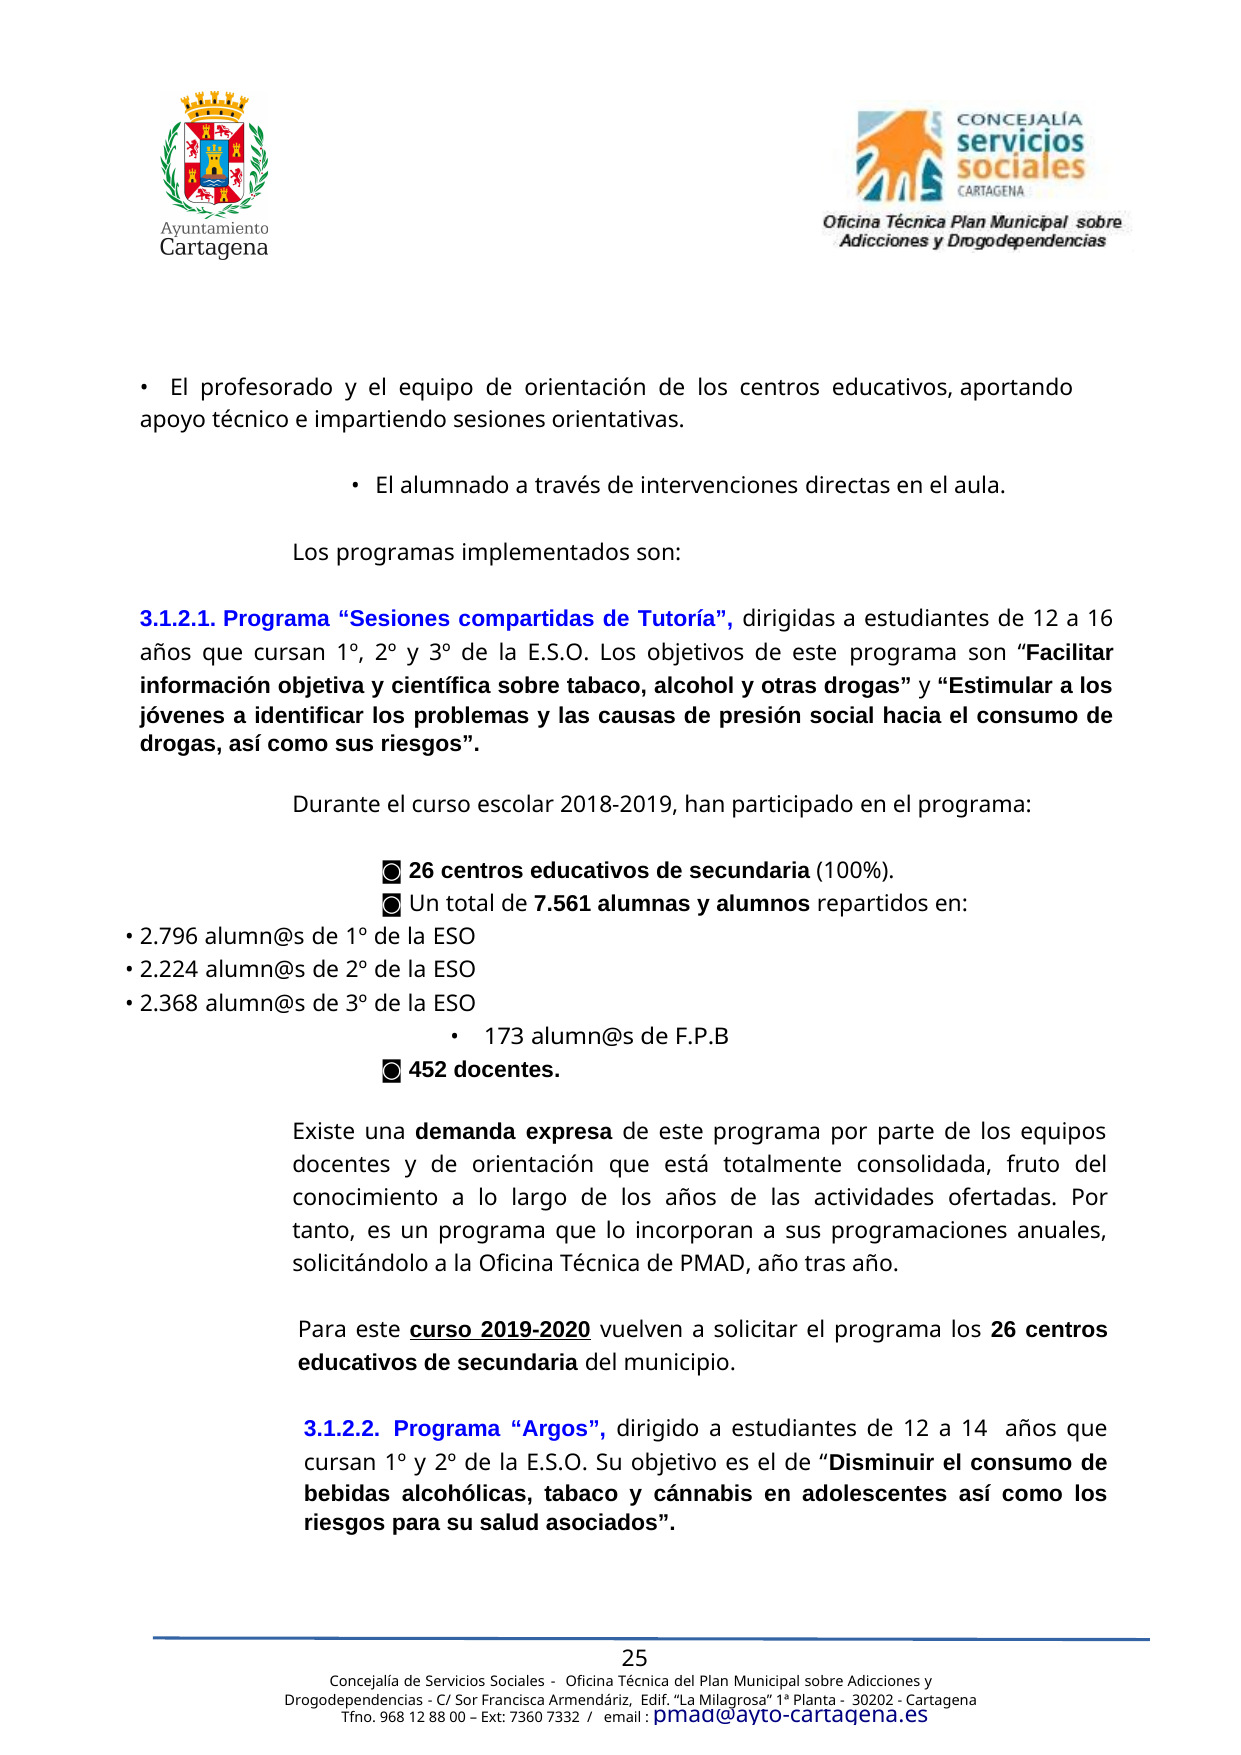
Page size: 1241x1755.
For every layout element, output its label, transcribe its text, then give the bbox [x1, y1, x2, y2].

list 2.368 alumn@s de 3º de la ESO [125, 986, 1130, 1018]
list 2.796 alumn@s de 1º de la ESO [125, 920, 1130, 952]
text Para este curso 2019-2020 vuelven a solicitar el programa los 26 centros educativos de secundaria del municipio. [298, 1313, 1108, 1377]
text Existe una demanda expresa de este programa por parte de los equipos docentes y de orientación que está totalmente consolidada, fruto del conocimiento a lo largo de los años de las actividades ofertadas. Por tanto, es un programa que lo incorporan a sus programaciones anuales, solicitándolo a la Oficina Técnica de PMAD, año tras año. [292, 1115, 1108, 1278]
subtitle ◙ 26 centros educativos de secundaria (100%). [380, 854, 1130, 886]
list El profesorado y el equipo de orientación de los centros educativos, aportando apoyo técnico e impartiendo sesiones orientativas. [139, 371, 1119, 434]
text Los programas implementados son: [292, 536, 1130, 567]
subtitle ◙ 452 docentes. [380, 1053, 1130, 1084]
list 173 alumn@s de F.P.B [450, 1019, 1130, 1051]
text ◙ Un total de 7.561 alumnas y alumnos repartidos en: [380, 887, 1130, 918]
list Programa “Argos”, dirigido a estudiantes de 12 a 14 años que cursan 1º y 2º de la E.S.O. Su objetivo es el de “Disminuir el consumo de bebidas alcohólicas, tabaco y cánnabis en adolescentes así como los riesgos para su salud asociados”. [304, 1412, 1108, 1535]
list 2.224 alumn@s de 2º de la ESO [125, 953, 1130, 984]
list El alumnado a través de intervenciones directas en el aula. [351, 469, 1130, 501]
text Durante el curso escolar 2018-2019, han participado en el programa: [292, 788, 1130, 819]
list Programa “Sesiones compartidas de Tutoría”, dirigidas a estudiantes de 12 a 16 años que cursan 1º, 2º y 3º de la E.S.O. Los objetivos de este programa son “Facilitar información objetiva y científica sobre tabaco, alcohol y otras drogas” y “Estimular a los jóvenes a identificar los problemas y las causas de presión social hacia el consumo de drogas, así como sus riesgos”. [139, 602, 1114, 757]
